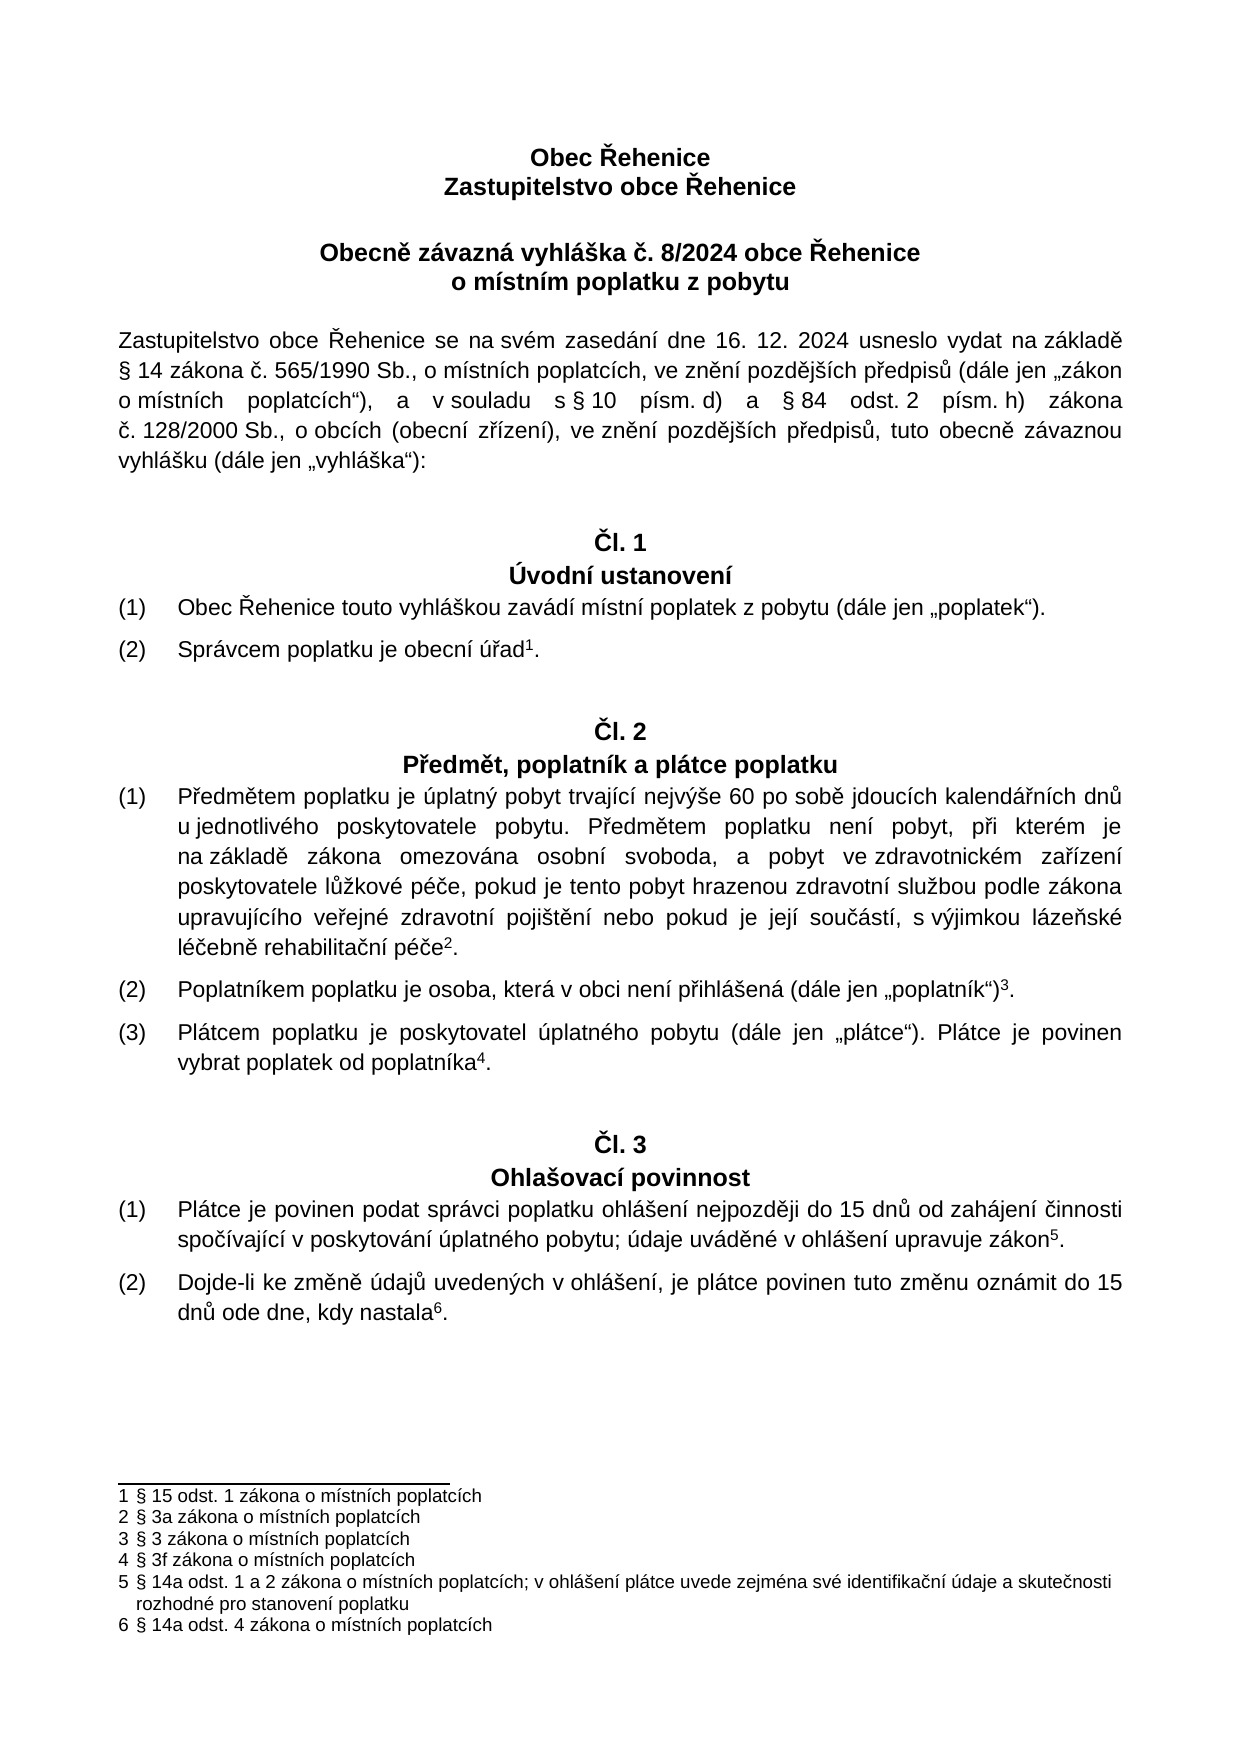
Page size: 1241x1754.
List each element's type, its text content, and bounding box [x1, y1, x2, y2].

subtitle Čl. 1 Úvodní ustanovení [118, 528, 1122, 589]
list § 15 odst. 1 zákona o místních poplatcích [118, 1484, 1122, 1506]
list Správcem poplatku je obecní úřad. [118, 636, 1122, 663]
list Dojde-li ke změně údajů uvedených v ohlášení, je plátce povinen tuto změnu oznámit do 15 dnů ode dne, kdy nastala. [118, 1268, 1122, 1325]
subtitle Čl. 2 Předmět, poplatník a plátce poplatku [118, 717, 1122, 778]
list § 3a zákona o místních poplatcích [118, 1506, 1122, 1528]
list § 14a odst. 4 zákona o místních poplatcích [118, 1614, 1122, 1635]
list Obec Řehenice touto vyhláškou zavádí místní poplatek z pobytu (dále jen „poplatek“). [118, 594, 1122, 620]
list Předmětem poplatku je úplatný pobyt trvající nejvýše 60 po sobě jdoucích kalendářních dnů u jednotlivého poskytovatele pobytu. Předmětem poplatku není pobyt, při kterém je na základě zákona omezována osobní svoboda, a pobyt ve zdravotnickém zařízení poskytovatele lůžkové péče, pokud je tento pobyt hrazenou zdravotní službou podle zákona upravujícího veřejné zdravotní pojištění nebo pokud je její součástí, s výjimkou lázeňské léčebně rehabilitační péče. [118, 783, 1122, 960]
subtitle Obecně závazná vyhláška č. 8/2024 obce Řehenice o místním poplatku z pobytu [118, 238, 1122, 295]
list § 14a odst. 1 a 2 zákona o místních poplatcích; v ohlášení plátce uvede zejména své identifikační údaje a skutečnosti rozhodné pro stanovení poplatku [118, 1571, 1122, 1614]
list Plátce je povinen podat správci poplatku ohlášení nejpozději do 15 dnů od zahájení činnosti spočívající v poskytování úplatného pobytu; údaje uváděné v ohlášení upravuje zákon. [118, 1196, 1122, 1252]
list Poplatníkem poplatku je osoba, která v obci není přihlášená (dále jen „poplatník“). [118, 976, 1122, 1003]
subtitle Čl. 3 Ohlašovací povinnost [118, 1129, 1122, 1191]
list § 3f zákona o místních poplatcích [118, 1549, 1122, 1571]
list Plátcem poplatku je poskytovatel úplatného pobytu (dále jen „plátce“). Plátce je povinen vybrat poplatek od poplatníka. [118, 1019, 1122, 1076]
title Obec Řehenice Zastupitelstvo obce Řehenice [118, 143, 1122, 201]
text Zastupitelstvo obce Řehenice se na svém zasedání dne 16. 12. 2024 usneslo vydat na základě § 14 zákona č. 565/1990 Sb., o místních poplatcích, ve znění pozdějších předpisů (dále jen „zákon o místních poplatcích“), a v souladu s § 10 písm. d) a § 84 odst. 2 písm. h) zákona č. 128/2000 Sb., o obcích (obecní zřízení), ve znění pozdějších předpisů, tuto obecně závaznou vyhlášku (dále jen „vyhláška“): [118, 327, 1122, 474]
list § 3 zákona o místních poplatcích [118, 1528, 1122, 1549]
